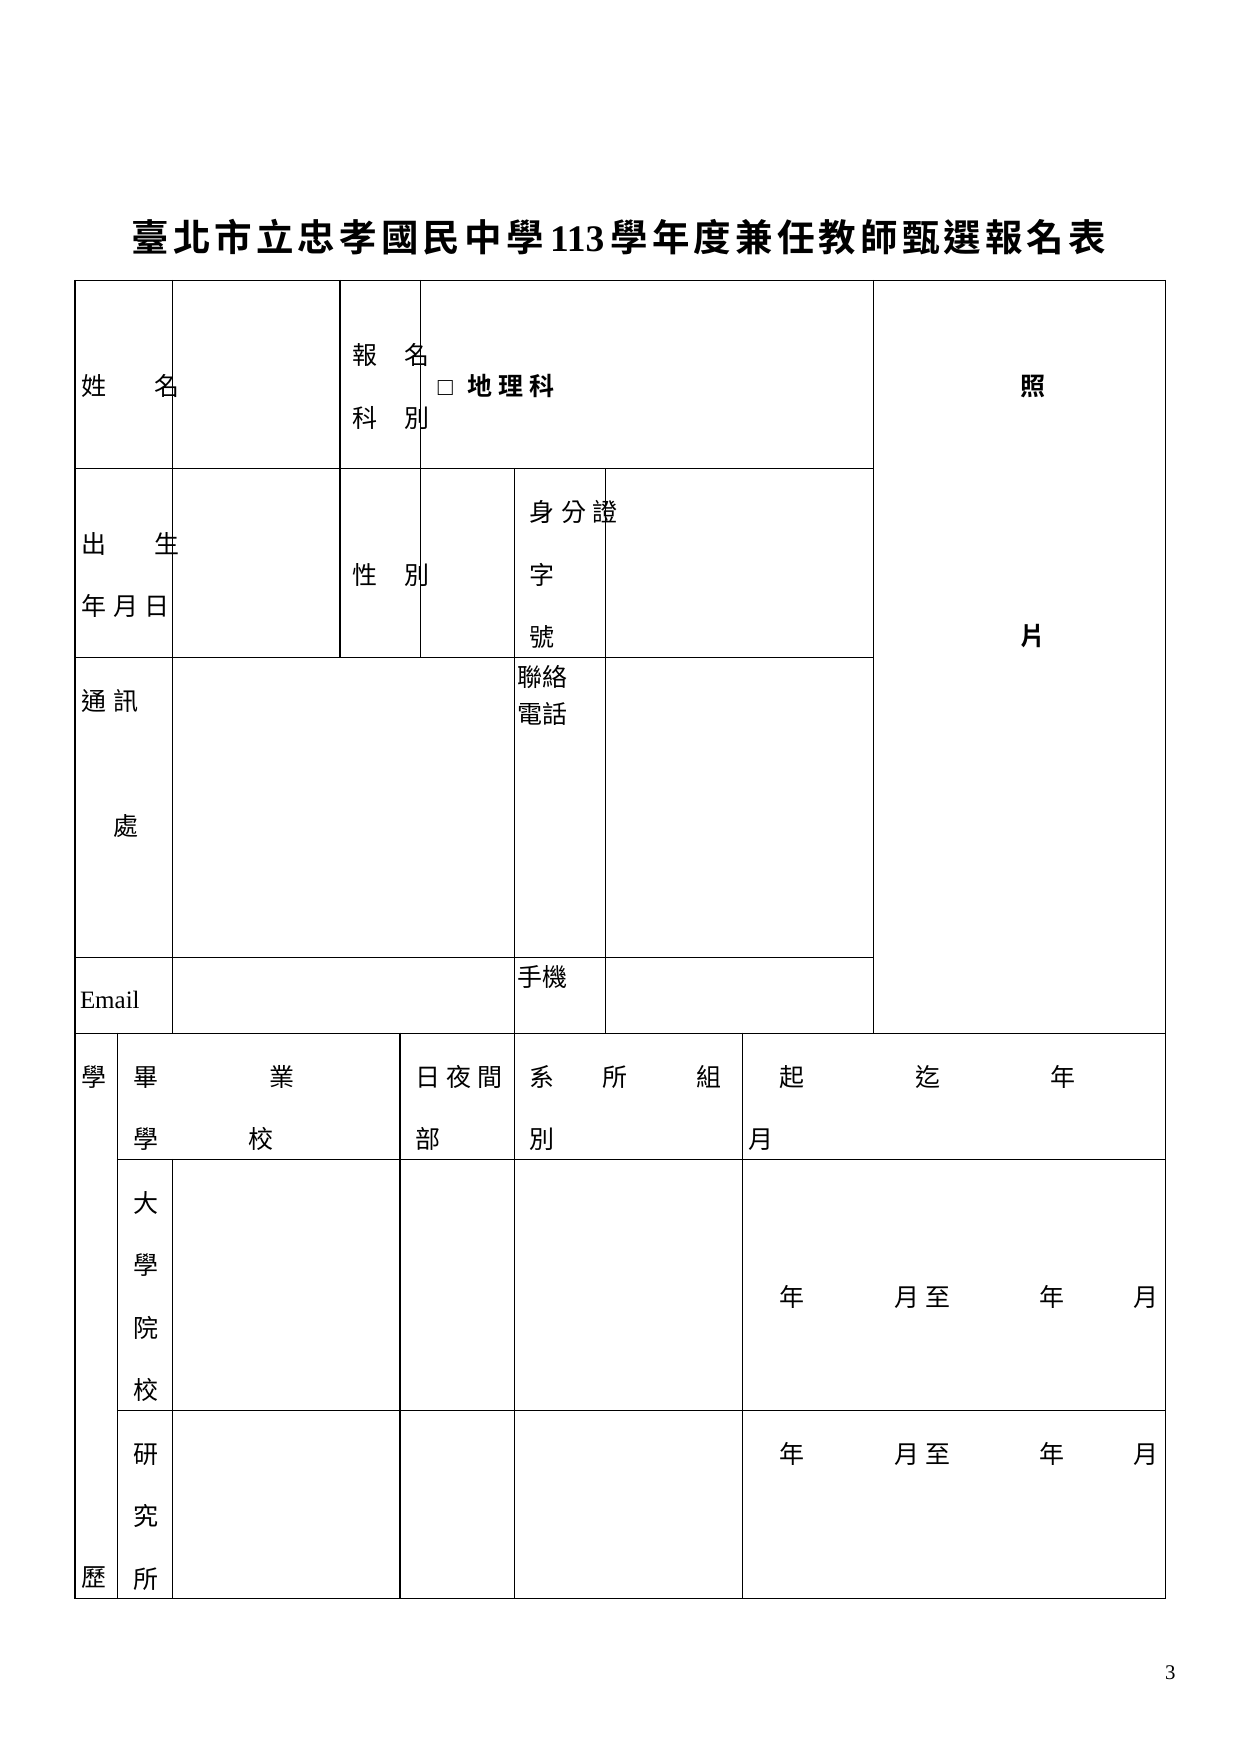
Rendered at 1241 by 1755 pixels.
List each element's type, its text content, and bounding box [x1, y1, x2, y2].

table_cell [401, 1411, 514, 1598]
table_cell 出 生 年月日 [76, 469, 172, 657]
table_cell 性 別 [341, 469, 420, 657]
table_cell 起 迄 年 月 [743, 1034, 1165, 1159]
table_cell [515, 1160, 742, 1410]
table_cell 聯絡 電話 [515, 658, 605, 957]
table_cell 學 歷 [76, 1034, 117, 1598]
table_header 姓 名 [76, 281, 172, 468]
table_cell [606, 469, 873, 657]
table_cell 手機 [515, 958, 605, 1033]
table_cell 大學 院校 [118, 1160, 172, 1410]
table_header □ 地理科 [421, 281, 873, 468]
table_cell 年 月至 年 月 [743, 1160, 1165, 1410]
text 臺北市立忠孝國民中學113學年度兼任教師甄選報名表 [68, 155, 1169, 280]
table_cell [515, 1411, 742, 1598]
table_cell [173, 1411, 399, 1598]
table_header [173, 281, 339, 468]
table_cell Email [76, 958, 172, 1033]
table_cell [173, 658, 514, 957]
table_cell [606, 658, 873, 957]
table_cell 年 月至 年 月 [743, 1411, 1165, 1598]
table_cell 畢 業 學 校 [118, 1034, 399, 1159]
table_header 報 名 科 別 [341, 281, 420, 468]
table_cell [173, 1160, 399, 1410]
table_cell [421, 469, 514, 657]
table_cell 研究 所 [118, 1411, 172, 1598]
table_cell [173, 469, 339, 657]
table_cell [606, 958, 873, 1033]
table_cell [173, 958, 514, 1033]
table_cell 日夜間部 [401, 1034, 514, 1159]
table_header 照 片 [874, 281, 1165, 1033]
table_cell [401, 1160, 514, 1410]
table_cell 身分證 字 號 [515, 469, 605, 657]
table_cell 系 所 組 別 [515, 1034, 742, 1159]
table_cell 通訊處 [76, 658, 172, 957]
